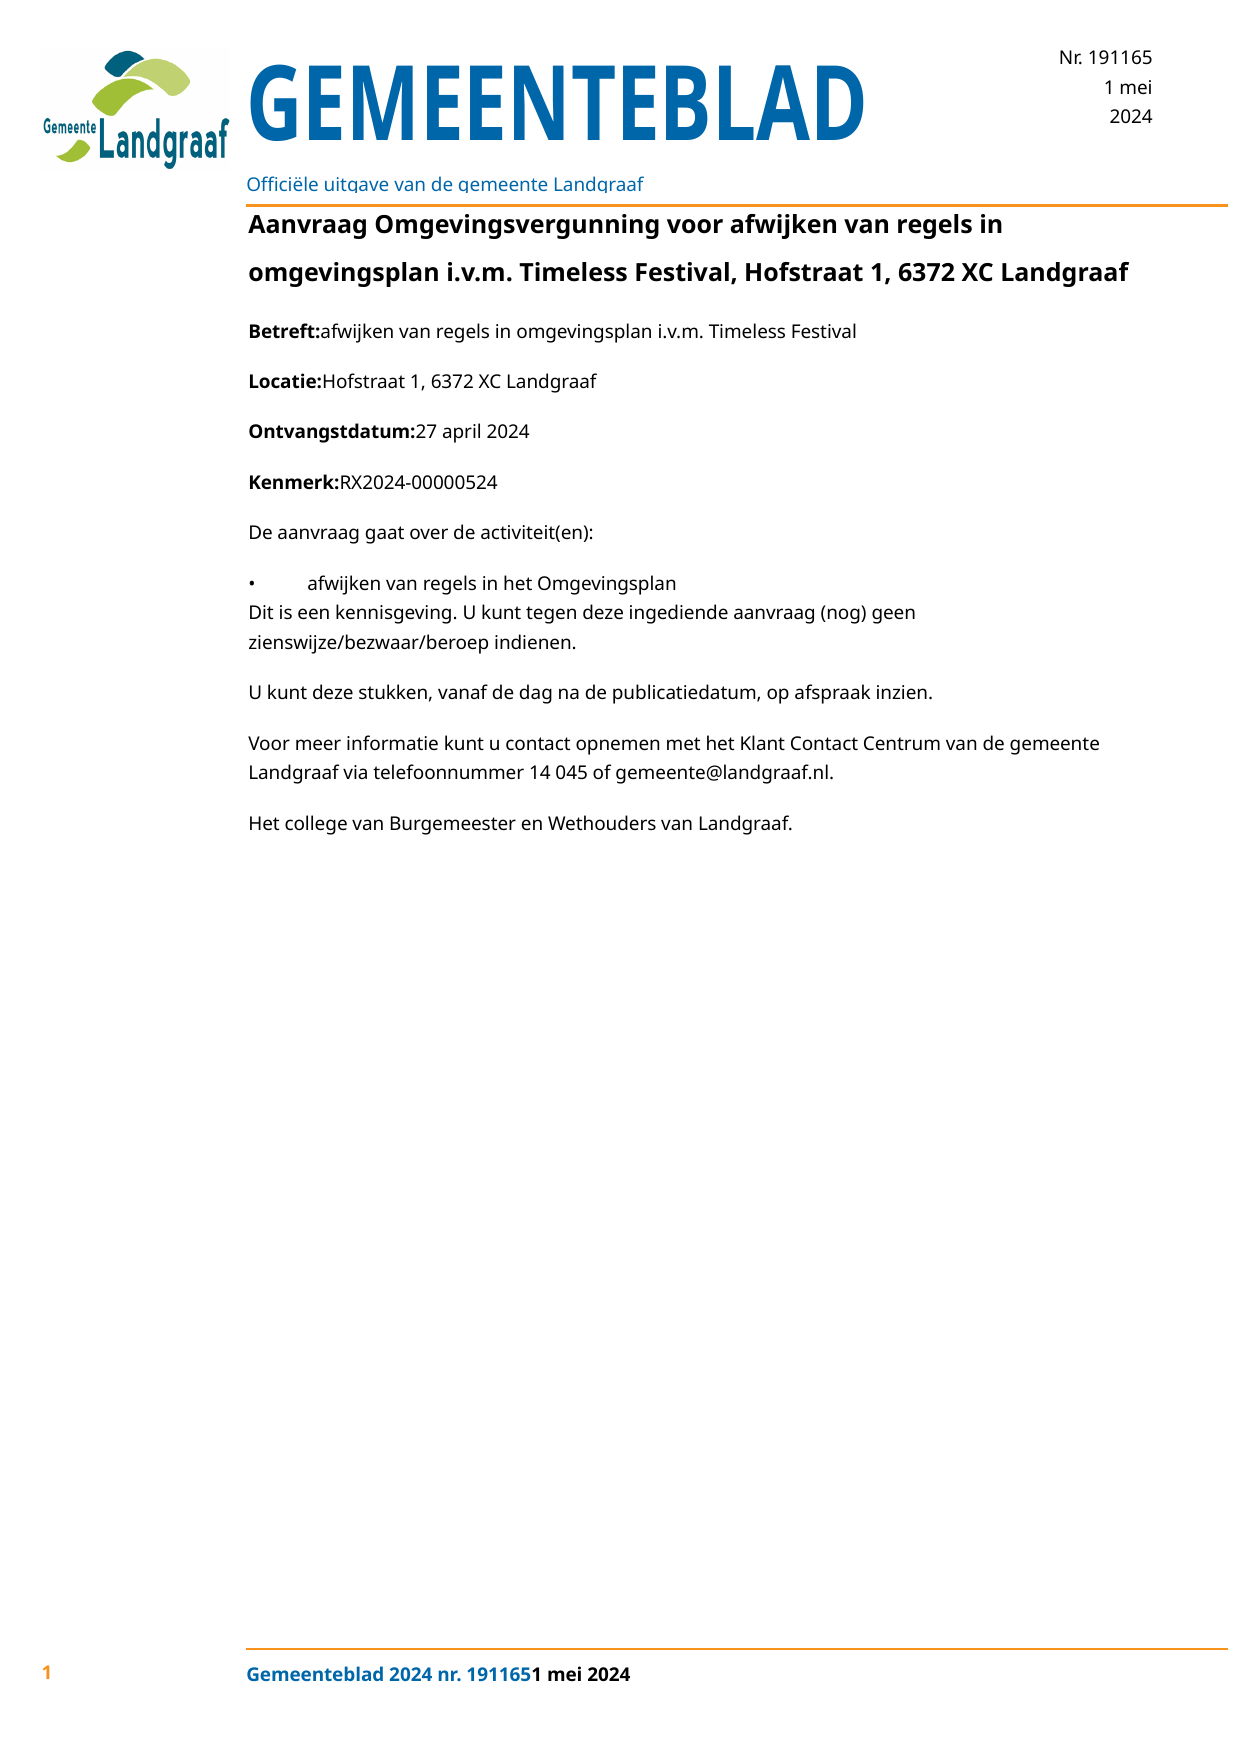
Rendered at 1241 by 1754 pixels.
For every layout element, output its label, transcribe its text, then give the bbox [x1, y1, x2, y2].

text U kunt deze stukken, vanaf de dag na de publicatiedatum, op afspraak inzien. [248, 679, 1152, 705]
text Ontvangstdatum:27 april 2024 [248, 419, 1152, 444]
list afwijken van regels in het Omgevingsplan [248, 570, 1152, 596]
text Kenmerk:RX2024-00000524 [248, 469, 1152, 495]
text Betreft:afwijken van regels in omgevingsplan i.v.m. Timeless Festival [248, 318, 1152, 344]
picture [41, 47, 231, 172]
text Voor meer informatie kunt u contact opnemen met het Klant Contact Centrum van de gemeente Landgraaf via telefoonnummer 14 045 of gemeente@landgraaf.nl. [248, 730, 1152, 785]
text Locatie:Hofstraat 1, 6372 XC Landgraaf [248, 368, 1152, 394]
text Het college van Burgemeester en Wethouders van Landgraaf. [248, 810, 1152, 836]
text Dit is een kennisgeving. U kunt tegen deze ingediende aanvraag (nog) geen zienswijze/bezwaar/beroep indienen. [248, 599, 1152, 655]
text De aanvraag gaat over de activiteit(en): [248, 519, 1152, 545]
text Aanvraag Omgevingsvergunning voor afwijken van regels in omgevingsplan i.v.m. Timeless Festival, Hofstraat 1, 6372 XC Landgraaf [248, 207, 1152, 288]
